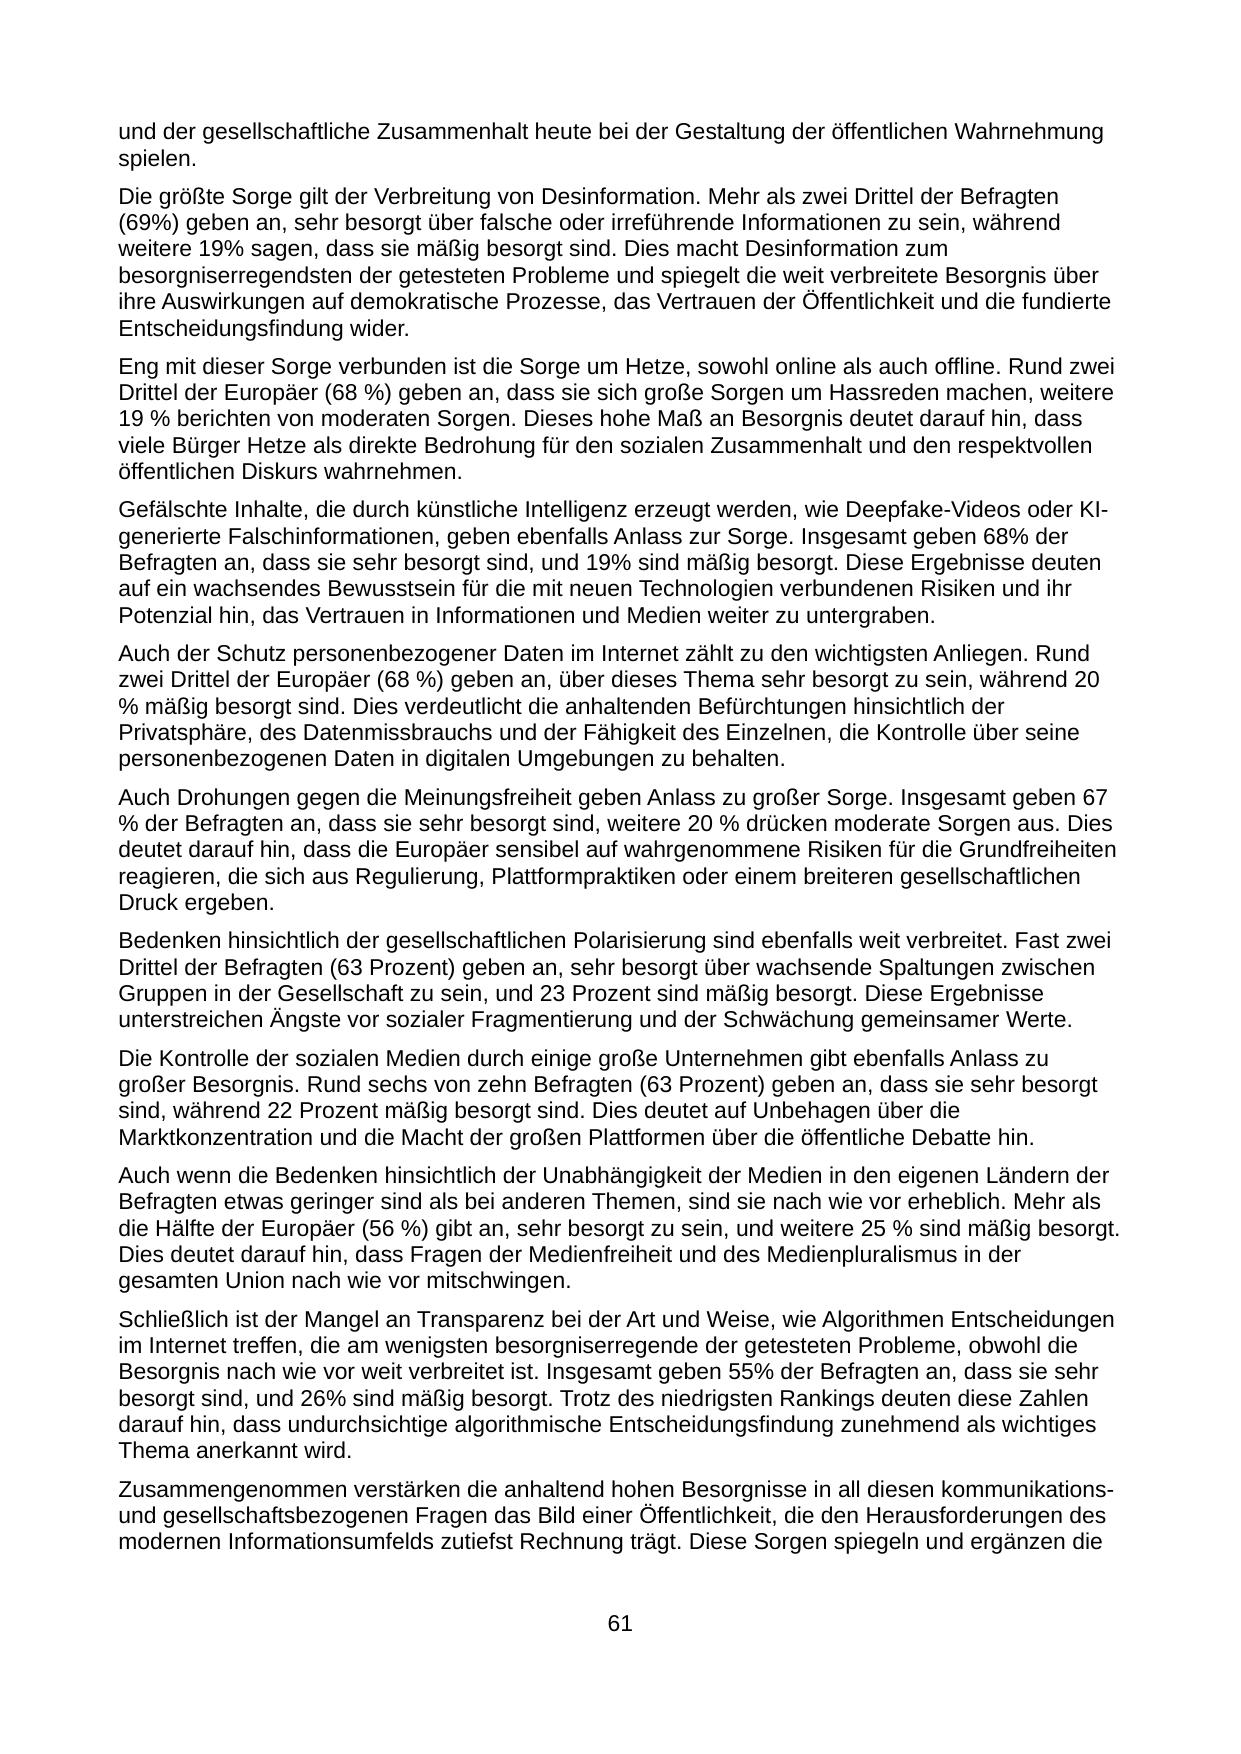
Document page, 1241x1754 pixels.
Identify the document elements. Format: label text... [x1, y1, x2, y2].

text Auf EU-Ebene sind Bedenken hinsichtlich kommunikations- und gesellschaftsbezogener Fragen weit verbreitet, obwohl die Intensität der Besorgnis je nach betrachtetem Thema etwas variiert. Insgesamt berichtet eine deutliche Mehrheit der Europäer über ein hohes Maß an Besorgnis über alle Umfragethemen und unterstreicht die zentrale Rolle, die Informationen, digitale Technologien und der gesellschaftliche Zusammenhalt heute bei der Gestaltung der öffentlichen Wahrnehmung spielen. [118, 118, 1122, 171]
text Auch wenn die Bedenken hinsichtlich der Unabhängigkeit der Medien in den eigenen Ländern der Befragten etwas geringer sind als bei anderen Themen, sind sie nach wie vor erheblich. Mehr als die Hälfte der Europäer (56 %) gibt an, sehr besorgt zu sein, und weitere 25 % sind mäßig besorgt. Dies deutet darauf hin, dass Fragen der Medienfreiheit und des Medienpluralismus in der gesamten Union nach wie vor mitschwingen. [118, 1162, 1122, 1294]
text Auch der Schutz personenbezogener Daten im Internet zählt zu den wichtigsten Anliegen. Rund zwei Drittel der Europäer (68 %) geben an, über dieses Thema sehr besorgt zu sein, während 20 % mäßig besorgt sind. Dies verdeutlicht die anhaltenden Befürchtungen hinsichtlich der Privatsphäre, des Datenmissbrauchs und der Fähigkeit des Einzelnen, die Kontrolle über seine personenbezogenen Daten in digitalen Umgebungen zu behalten. [118, 640, 1122, 772]
text Die Kontrolle der sozialen Medien durch einige große Unternehmen gibt ebenfalls Anlass zu großer Besorgnis. Rund sechs von zehn Befragten (63 Prozent) geben an, dass sie sehr besorgt sind, während 22 Prozent mäßig besorgt sind. Dies deutet auf Unbehagen über die Marktkonzentration und die Macht der großen Plattformen über die öffentliche Debatte hin. [118, 1044, 1122, 1150]
text Eng mit dieser Sorge verbunden ist die Sorge um Hetze, sowohl online als auch offline. Rund zwei Drittel der Europäer (68 %) geben an, dass sie sich große Sorgen um Hassreden machen, weitere 19 % berichten von moderaten Sorgen. Dieses hohe Maß an Besorgnis deutet darauf hin, dass viele Bürger Hetze als direkte Bedrohung für den sozialen Zusammenhalt und den respektvollen öffentlichen Diskurs wahrnehmen. [118, 353, 1122, 484]
text Auch Drohungen gegen die Meinungsfreiheit geben Anlass zu großer Sorge. Insgesamt geben 67 % der Befragten an, dass sie sehr besorgt sind, weitere 20 % drücken moderate Sorgen aus. Dies deutet darauf hin, dass die Europäer sensibel auf wahrgenommene Risiken für die Grundfreiheiten reagieren, die sich aus Regulierung, Plattformpraktiken oder einem breiteren gesellschaftlichen Druck ergeben. [118, 784, 1122, 915]
text Die größte Sorge gilt der Verbreitung von Desinformation. Mehr als zwei Drittel der Befragten (69%) geben an, sehr besorgt über falsche oder irreführende Informationen zu sein, während weitere 19% sagen, dass sie mäßig besorgt sind. Dies macht Desinformation zum besorgniserregendsten der getesteten Probleme und spiegelt die weit verbreitete Besorgnis über ihre Auswirkungen auf demokratische Prozesse, das Vertrauen der Öffentlichkeit und die fundierte Entscheidungsfindung wider. [118, 183, 1122, 341]
text Gefälschte Inhalte, die durch künstliche Intelligenz erzeugt werden, wie Deepfake-Videos oder KI-generierte Falschinformationen, geben ebenfalls Anlass zur Sorge. Insgesamt geben 68% der Befragten an, dass sie sehr besorgt sind, und 19% sind mäßig besorgt. Diese Ergebnisse deuten auf ein wachsendes Bewusstsein für die mit neuen Technologien verbundenen Risiken und ihr Potenzial hin, das Vertrauen in Informationen und Medien weiter zu untergraben. [118, 496, 1122, 628]
text Schließlich ist der Mangel an Transparenz bei der Art und Weise, wie Algorithmen Entscheidungen im Internet treffen, die am wenigsten besorgniserregende der getesteten Probleme, obwohl die Besorgnis nach wie vor weit verbreitet ist. Insgesamt geben 55% der Befragten an, dass sie sehr besorgt sind, und 26% sind mäßig besorgt. Trotz des niedrigsten Rankings deuten diese Zahlen darauf hin, dass undurchsichtige algorithmische Entscheidungsfindung zunehmend als wichtiges Thema anerkannt wird. [118, 1306, 1122, 1464]
text Zusammengenommen verstärken die anhaltend hohen Besorgnisse in all diesen kommunikations- und gesellschaftsbezogenen Fragen das Bild einer Öffentlichkeit, die den Herausforderungen des modernen Informationsumfelds zutiefst Rechnung trägt. Diese Sorgen spiegeln und ergänzen die [118, 1476, 1122, 1554]
text Bedenken hinsichtlich der gesellschaftlichen Polarisierung sind ebenfalls weit verbreitet. Fast zwei Drittel der Befragten (63 Prozent) geben an, sehr besorgt über wachsende Spaltungen zwischen Gruppen in der Gesellschaft zu sein, und 23 Prozent sind mäßig besorgt. Diese Ergebnisse unterstreichen Ängste vor sozialer Fragmentierung und der Schwächung gemeinsamer Werte. [118, 927, 1122, 1033]
